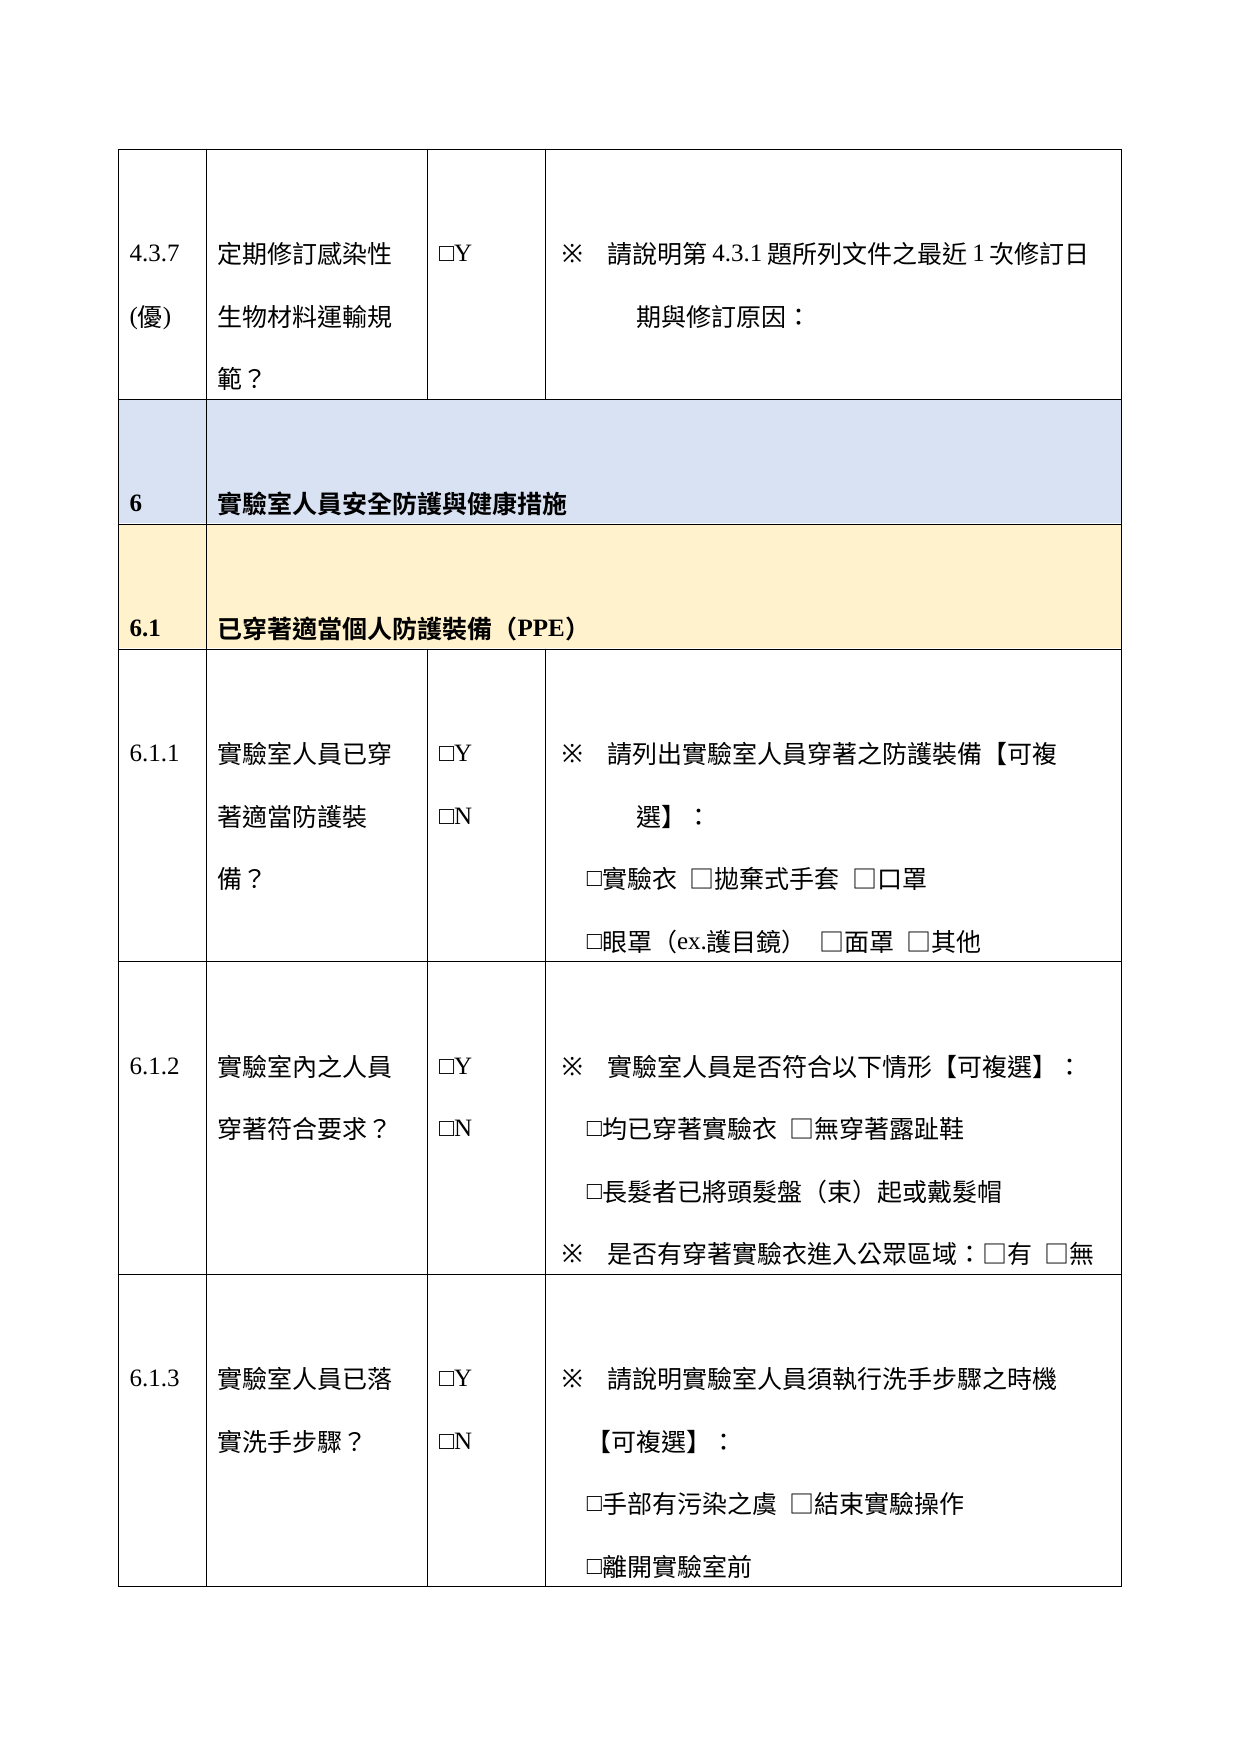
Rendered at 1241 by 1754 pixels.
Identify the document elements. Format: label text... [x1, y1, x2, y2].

table_cell □Y □N [428, 650, 545, 961]
table_cell □Y □N [428, 1275, 545, 1586]
table_cell 定期修訂感染性生物材料運輸規範？ [207, 150, 427, 398]
table_cell 實驗室人員是否符合以下情形【可複選】： □均已穿著實驗衣 □無穿著露趾鞋 □長髮者已將頭髮盤（束）起或戴髮帽 是否有穿著實驗衣進入公眾區域：□有 □無 [546, 962, 1121, 1273]
table_cell 實驗室人員已落實洗手步驟？ [207, 1275, 427, 1586]
table_cell □Y [428, 150, 545, 398]
table_cell 請說明實驗室人員須執行洗手步驟之時機 【可複選】： □手部有污染之虞 □結束實驗操作 □離開實驗室前 實驗室內或鄰近出口處是否有設置洗手設施：□有 □無【續答以下各題】 是否有另提供乾洗手：□有 □無 最近之洗手設施位置： [546, 1275, 1121, 1586]
table_cell 6 [119, 400, 206, 523]
table_cell 6.1.1 [119, 650, 206, 961]
table_cell 實驗室人員安全防護與健康措施 [207, 400, 1121, 523]
table_cell 6.1 [119, 525, 206, 648]
table_cell 已穿著適當個人防護裝備（PPE） [207, 525, 1121, 648]
table_cell 6.1.3 [119, 1275, 206, 1586]
table_cell 6.1.2 [119, 962, 206, 1273]
table_cell 4.3.7 (優) [119, 150, 206, 398]
table_cell 實驗室內之人員穿著符合要求？ [207, 962, 427, 1273]
table_cell □Y □N [428, 962, 545, 1273]
table_cell 請列出實驗室人員穿著之防護裝備【可複選】： □實驗衣 □拋棄式手套 □口罩 □眼罩（ex.護目鏡） □面罩 □其他 [546, 650, 1121, 961]
table_cell 請說明第4.3.1題所列文件之最近1次修訂日期與修訂原因： [546, 150, 1121, 398]
table_cell 實驗室人員已穿著適當防護裝備？ [207, 650, 427, 961]
